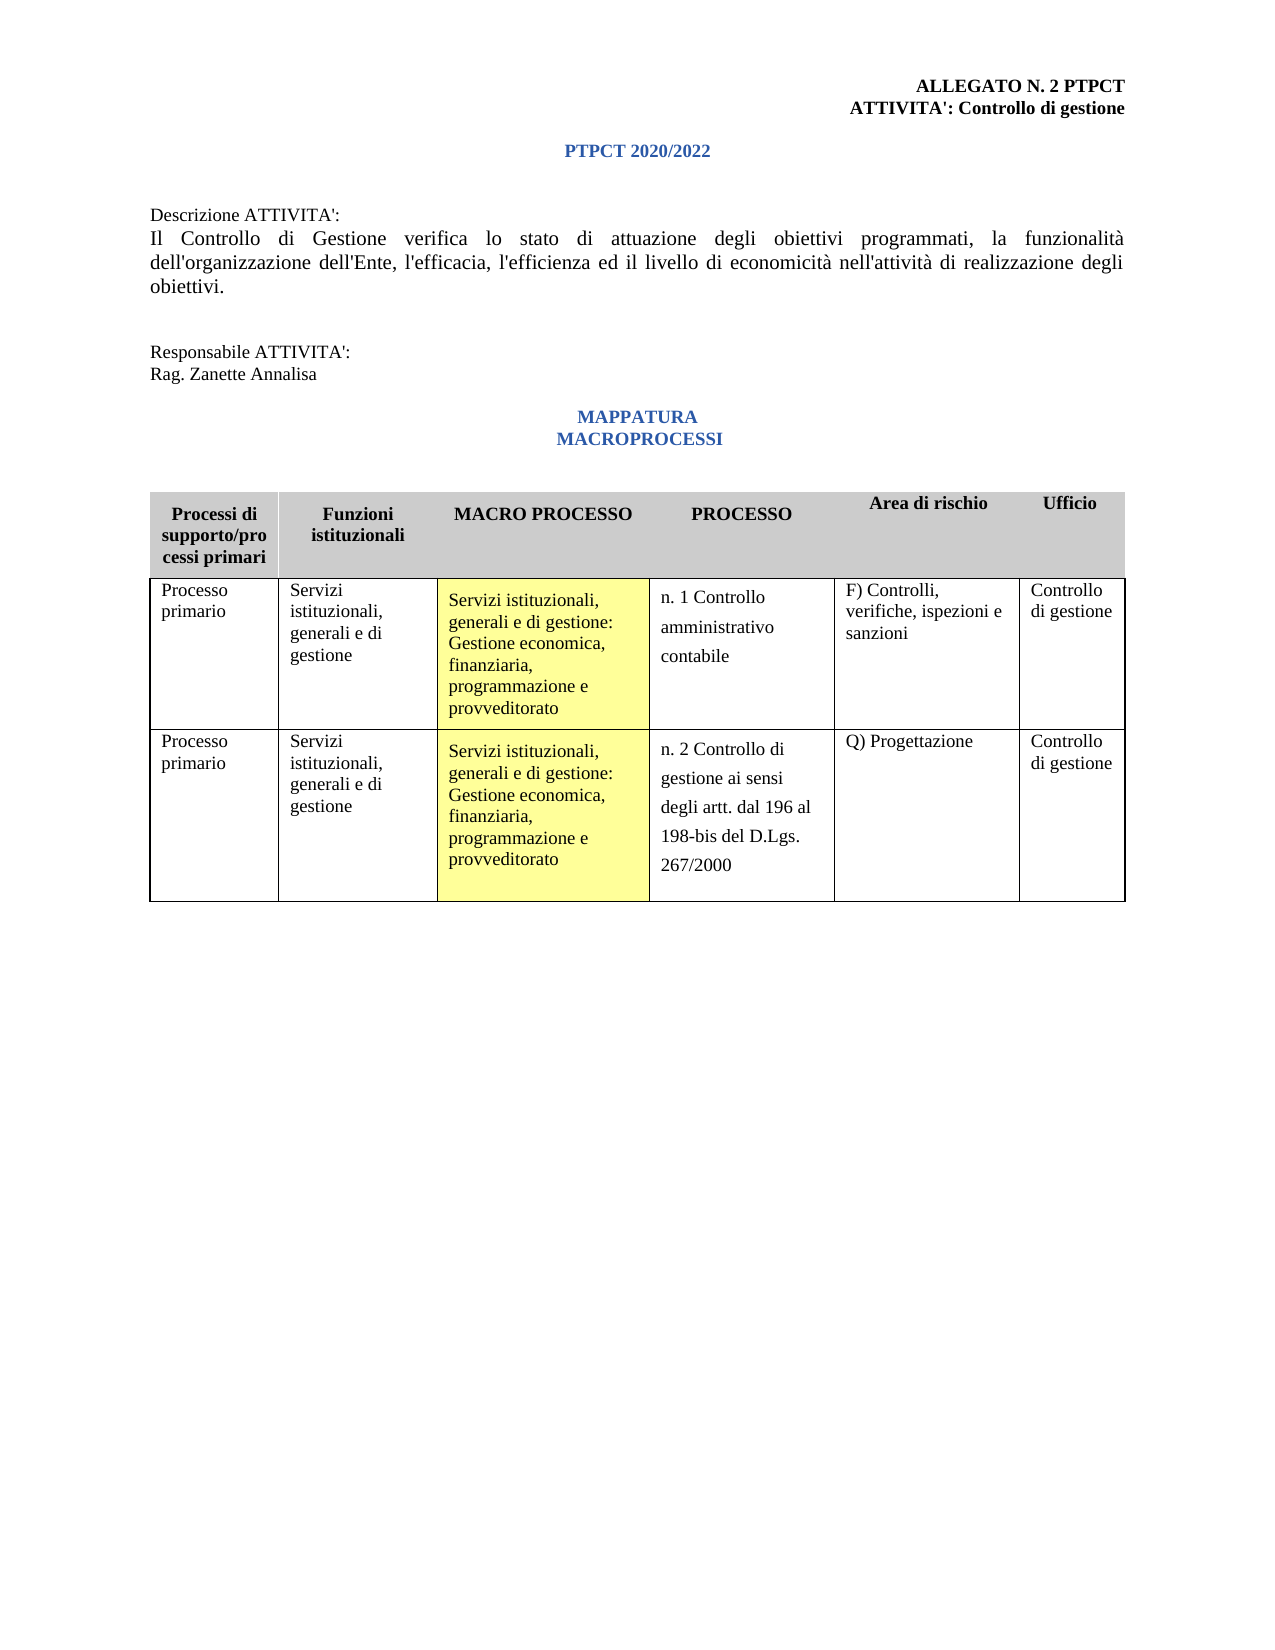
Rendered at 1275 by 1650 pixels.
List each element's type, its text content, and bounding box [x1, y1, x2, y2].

table_cell Servizi istituzionali, generali e di gestione [279, 730, 437, 901]
text ATTIVITA': Controllo di gestione [150, 97, 1125, 118]
table_header Processi di supporto/processi primari [150, 492, 278, 578]
table_header MACRO PROCESSO [437, 492, 649, 578]
table_cell Servizi istituzionali, generali e di gestione [279, 579, 437, 729]
table_cell n. 1 Controllo amministrativo contabile [650, 579, 834, 729]
table_cell Servizi istituzionali, generali e di gestione: Gestione economica, finanziaria, programmazione e provveditorato [438, 579, 649, 729]
table_header Ufficio [1019, 492, 1125, 578]
table_header Area di rischio [834, 492, 1019, 578]
text Descrizione ATTIVITA': [150, 204, 1125, 226]
table_cell Controllo di gestione [1020, 579, 1124, 729]
table_cell Controllo di gestione [1020, 730, 1124, 901]
table_cell Processo primario [151, 730, 278, 901]
text PTPCT 2020/2022 [150, 140, 1125, 161]
text MAPPATURA [150, 406, 1125, 427]
text Responsabile ATTIVITA': [150, 341, 1125, 363]
table_cell n. 2 Controllo di gestione ai sensi degli artt. dal 196 al 198-bis del D.Lgs. 267/2000 [650, 730, 834, 901]
text Rag. Zanette Annalisa [150, 363, 1125, 384]
table_header Funzioni istituzionali [279, 492, 437, 578]
table_cell Processo primario [151, 579, 278, 729]
table_header PROCESSO [649, 492, 834, 578]
table_cell F) Controlli, verifiche, ispezioni e sanzioni [835, 579, 1019, 729]
table_cell Servizi istituzionali, generali e di gestione: Gestione economica, finanziaria, programmazione e provveditorato [438, 730, 649, 901]
text ALLEGATO N. 2 PTPCT [150, 75, 1125, 97]
text MACROPROCESSI [150, 427, 1125, 449]
table_cell Q) Progettazione [835, 730, 1019, 901]
text Il Controllo di Gestione verifica lo stato di attuazione degli obiettivi programmati, la funzionalità dell'organizzazione dell'Ente, l'efficacia, l'efficienza ed il livello di economicità nell'attività di realizzazione degli obiettivi. [150, 226, 1125, 298]
